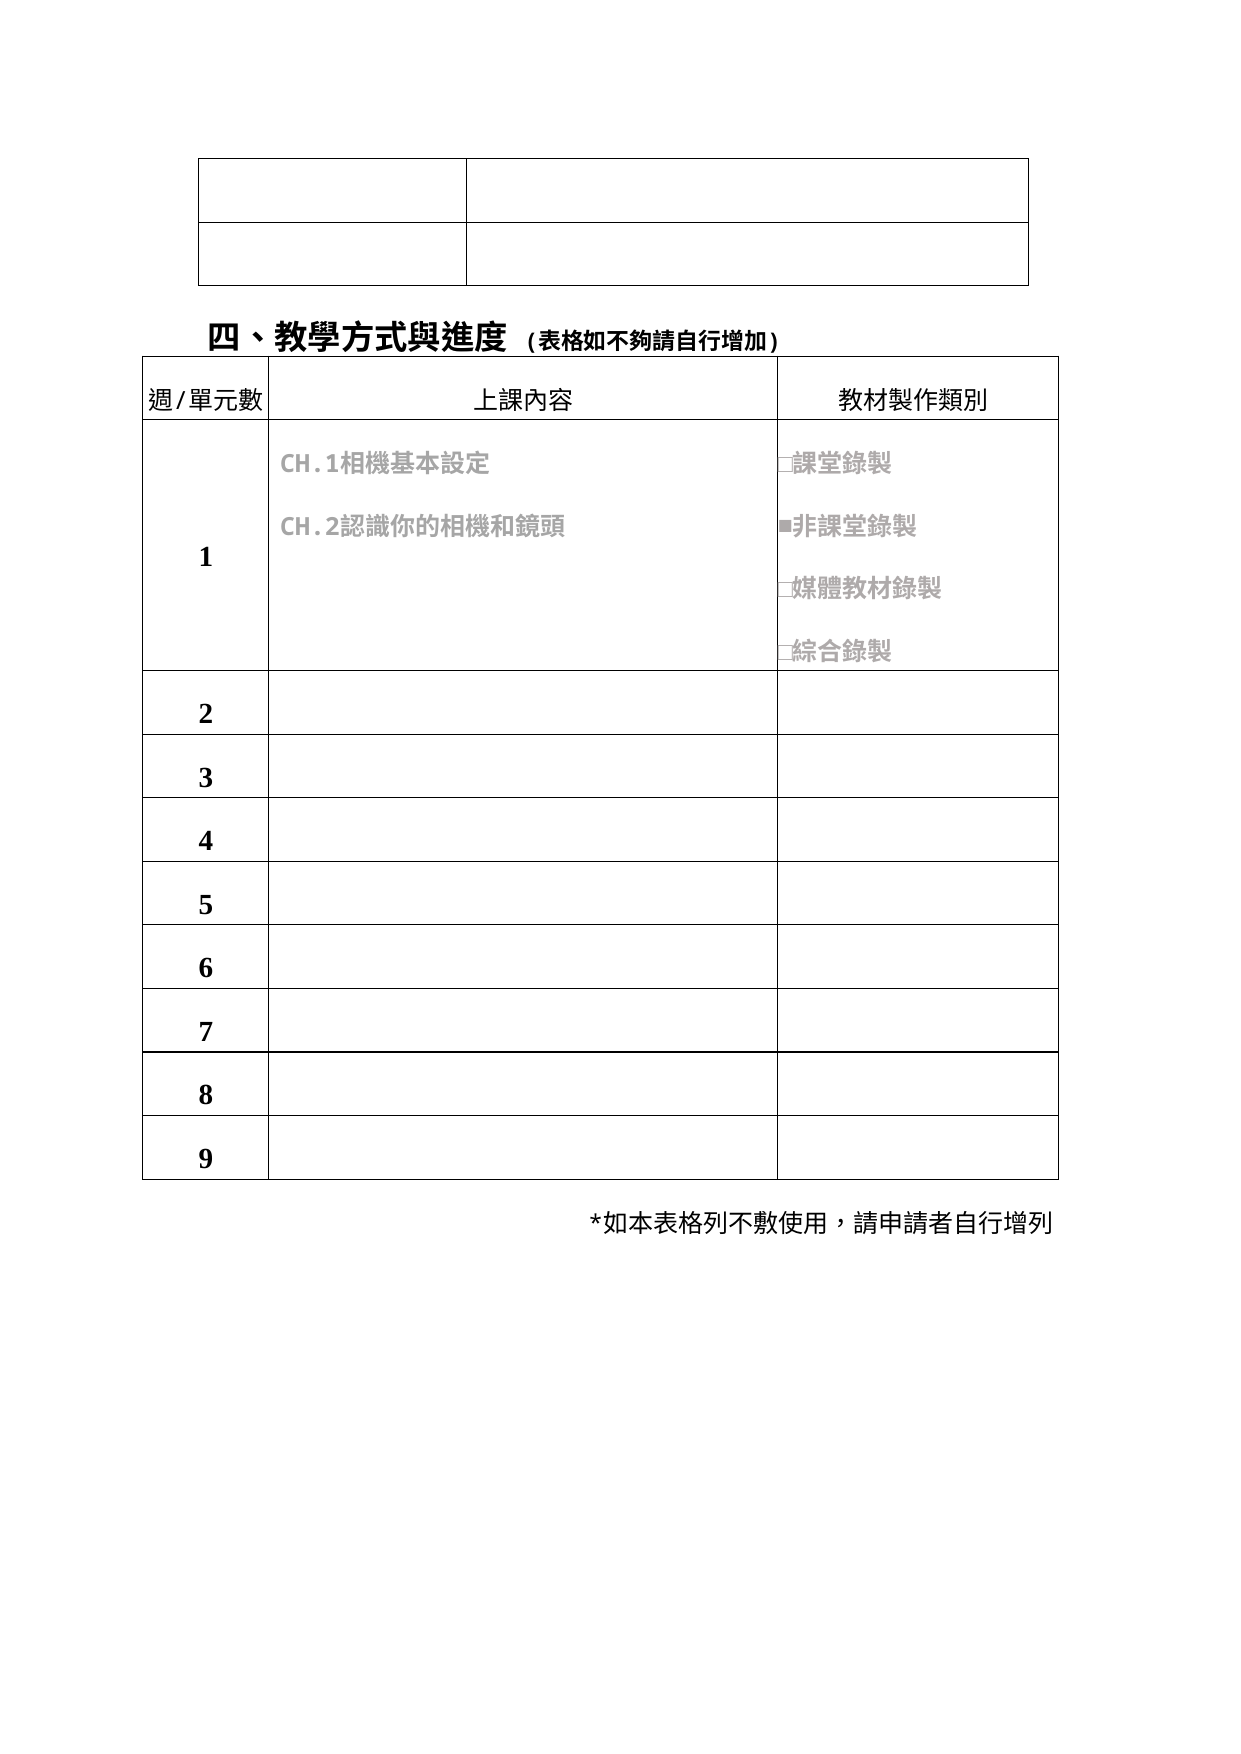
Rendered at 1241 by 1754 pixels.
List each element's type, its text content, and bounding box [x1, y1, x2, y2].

table_cell 4 [143, 798, 268, 861]
text *如本表格列不敷使用，請申請者自行增列 [187, 1180, 1053, 1242]
table_cell [778, 989, 1058, 1051]
table_cell 3 [143, 735, 268, 797]
table_cell 1 [143, 420, 268, 670]
table_cell 6 [143, 925, 268, 988]
table_cell 8 [143, 1053, 268, 1115]
subtitle 四、教學方式與進度 (表格如不夠請自行增加) [187, 293, 1053, 356]
table_cell [269, 798, 777, 861]
table_header 週/單元數 [143, 357, 268, 419]
table_cell 5 [143, 862, 268, 924]
table_header 上課內容 [269, 357, 777, 419]
table_cell 2 [143, 671, 268, 734]
table_header 教材製作類別 [778, 357, 1058, 419]
table_cell [269, 735, 777, 797]
table_cell [269, 1053, 777, 1115]
table_cell [778, 862, 1058, 924]
table_cell [467, 223, 1028, 285]
table_cell [199, 159, 466, 222]
table_cell CH.1相機基本設定 CH.2認識你的相機和鏡頭 [269, 420, 777, 670]
table_cell [269, 989, 777, 1051]
table_cell [269, 671, 777, 734]
table_cell [467, 159, 1028, 222]
table_cell [778, 1053, 1058, 1115]
table_cell [269, 1116, 777, 1178]
table_cell [778, 1116, 1058, 1178]
table_cell □課堂錄製 ■非課堂錄製 □媒體教材錄製 □綜合錄製 [778, 420, 1058, 670]
table_cell [778, 735, 1058, 797]
table_cell 9 [143, 1116, 268, 1178]
table_cell [778, 671, 1058, 734]
table_cell [778, 925, 1058, 988]
table_cell 7 [143, 989, 268, 1051]
table_cell [199, 223, 466, 285]
table_cell [778, 798, 1058, 861]
table_cell [269, 925, 777, 988]
table_cell [269, 862, 777, 924]
